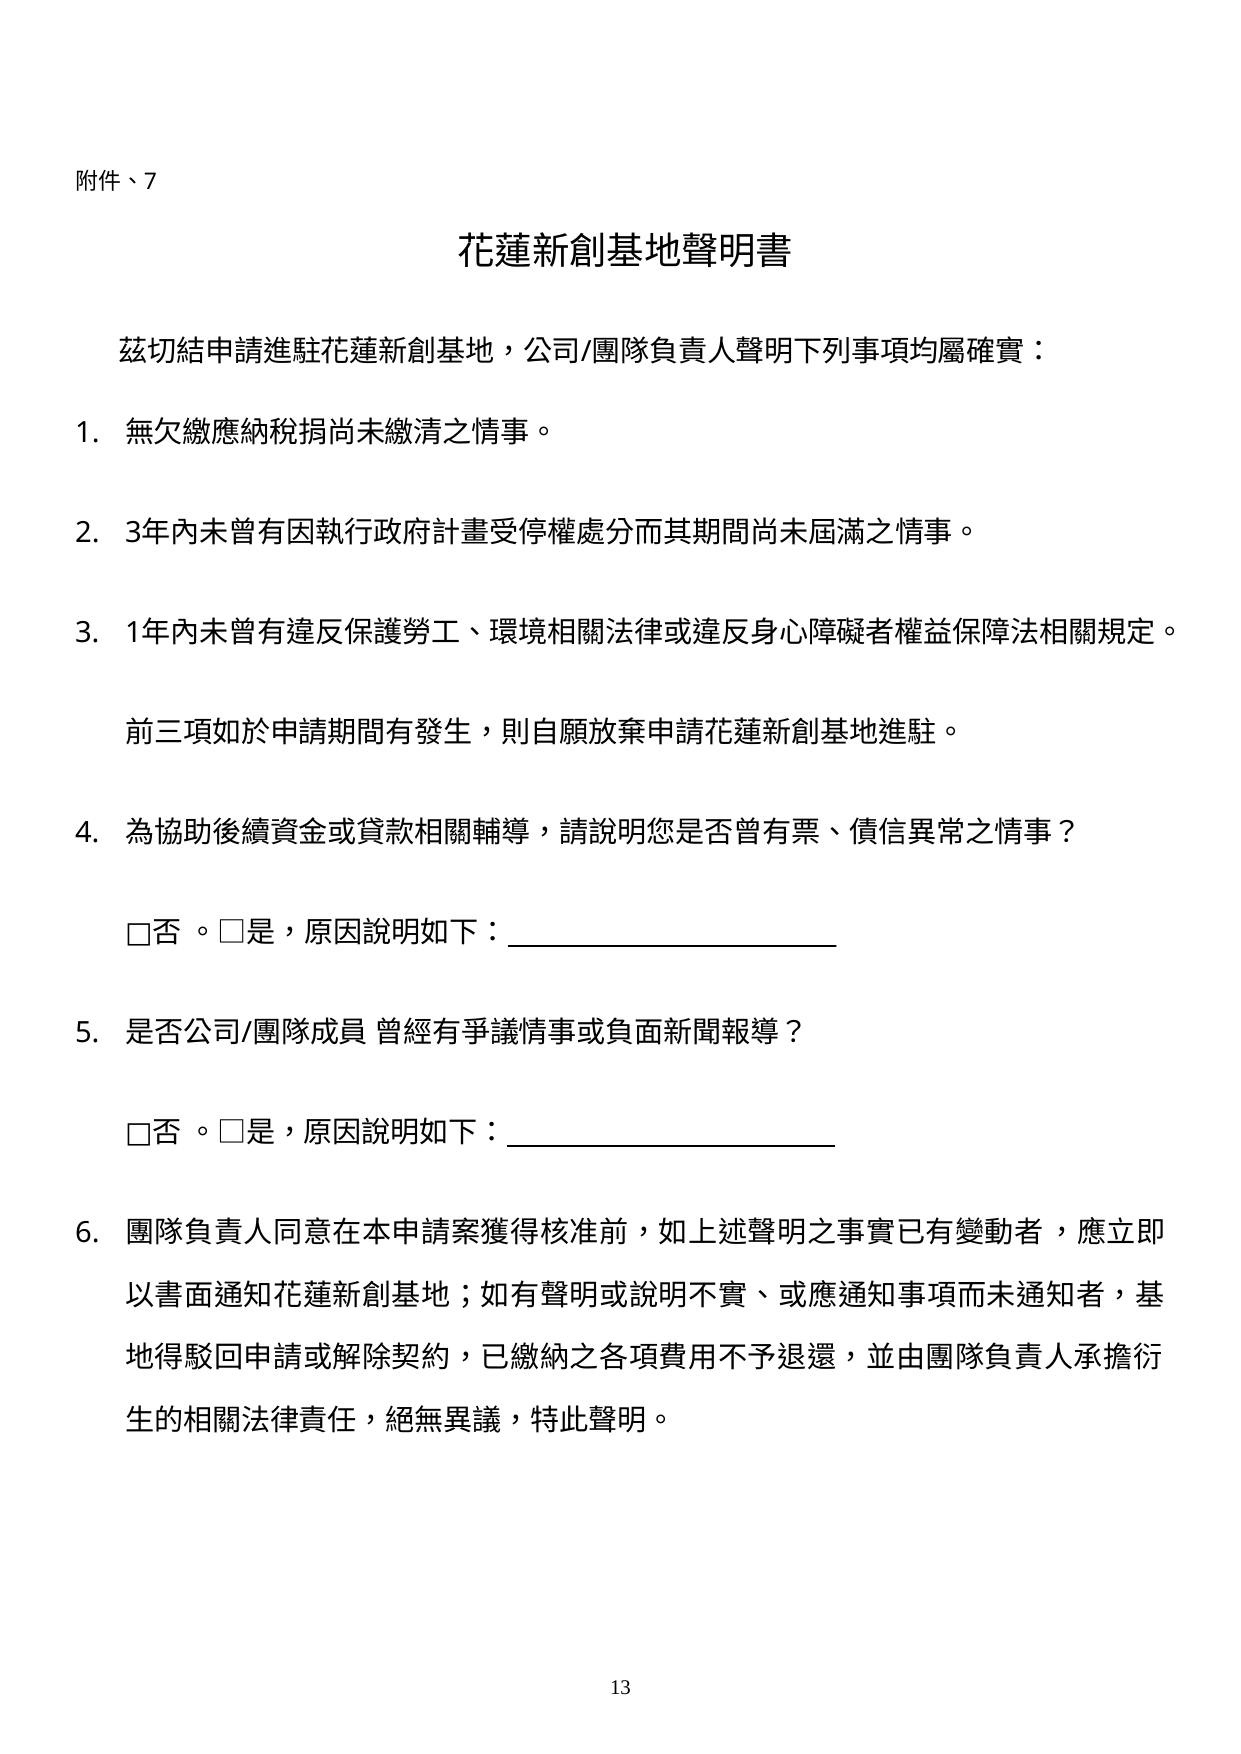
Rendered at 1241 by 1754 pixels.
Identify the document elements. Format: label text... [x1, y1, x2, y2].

list 3年內未曾有因執行政府計畫受停權處分而其期間尚未屆滿之情事。 [75, 488, 1188, 551]
text □否 。□是，原因說明如下： [125, 888, 1165, 951]
list 是否公司/團隊成員 曾經有爭議情事或負面新聞報導？ [75, 988, 1165, 1051]
text 附件、7 [75, 163, 1165, 196]
text 前三項如於申請期間有發生，則自願放棄申請花蓮新創基地進駐。 [125, 688, 1165, 751]
text 花蓮新創基地聲明書 [82, 207, 1169, 269]
text □否 。□是，原因說明如下： [125, 1088, 1165, 1151]
list 1年內未曾有違反保護勞工、環境相關法律或違反身心障礙者權益保障法相關規定。 [75, 588, 1165, 651]
text 茲切結申請進駐花蓮新創基地，公司/團隊負責人聲明下列事項均屬確實： [75, 307, 1165, 369]
list 無欠繳應納稅捐尚未繳清之情事。 [75, 388, 1165, 451]
list 團隊負責人同意在本申請案獲得核准前，如上述聲明之事實已有變動者，應立即以書面通知花蓮新創基地；如有聲明或說明不實、或應通知事項而未通知者，基地得駁回申請或解除契約，已繳納之各項費用不予退還，並由團隊負責人承擔衍生的相關法律責任，絕無異議，特此聲明。 [75, 1188, 1165, 1438]
list 為協助後續資金或貸款相關輔導，請說明您是否曾有票、債信異常之情事？ [75, 788, 1165, 851]
